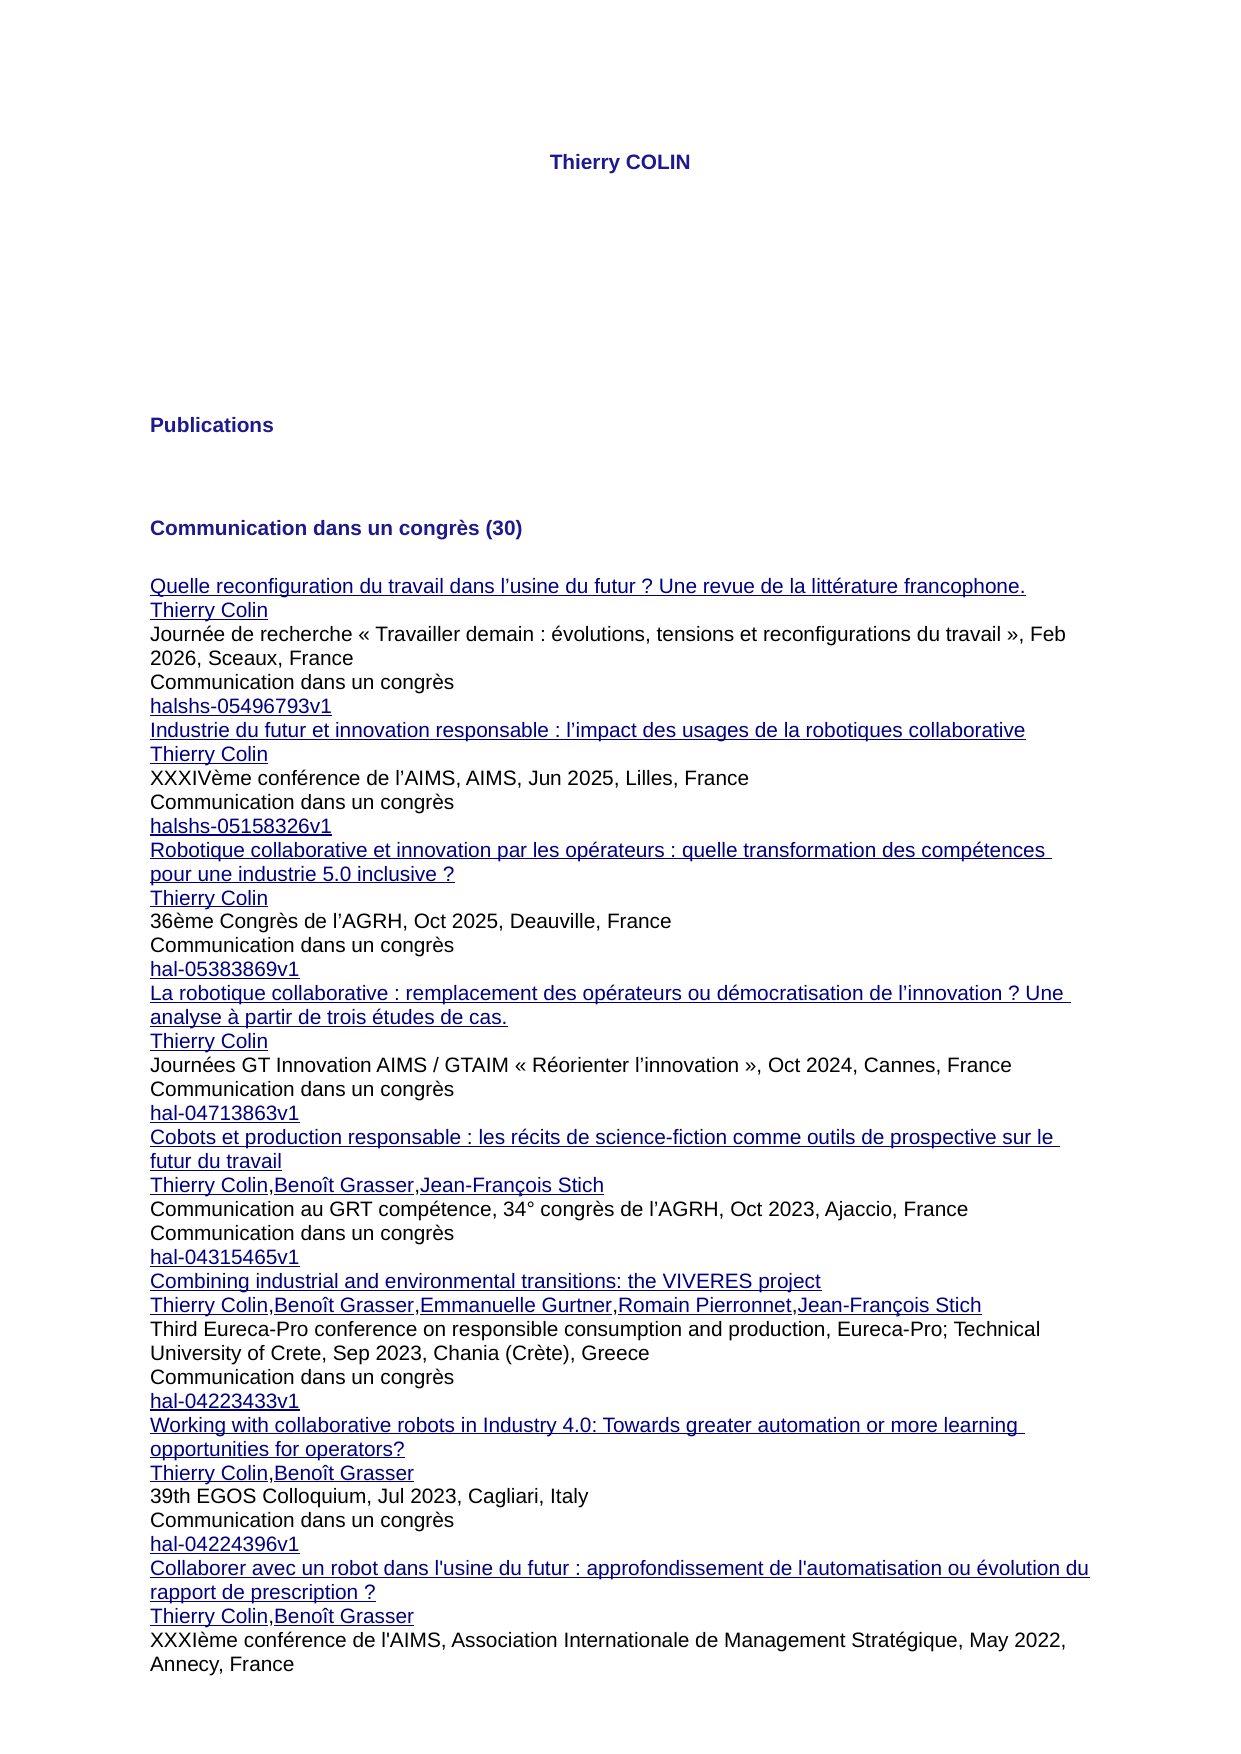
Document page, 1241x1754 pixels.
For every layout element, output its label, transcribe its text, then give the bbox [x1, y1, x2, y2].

table_cell Robotique collaborative et innovation par les opérateurs : quelle transformation des compétences pour une industrie 5.0 inclusive ? Thierry Colin 36ème Congrès de l’AGRH, Oct 2025, Deauville, France Communication dans un congrès hal-05383869v1 [150, 838, 1090, 981]
table_header Quelle reconfiguration du travail dans l’usine du futur ? Une revue de la littérature francophone. Thierry Colin Journée de recherche « Travailler demain : évolutions, tensions et reconfigurations du travail », Feb 2026, Sceaux, France Communication dans un congrès halshs-05496793v1 [150, 574, 1090, 718]
table_cell Collaborer avec un robot dans l'usine du futur : approfondissement de l'automatisation ou évolution du [150, 1556, 1090, 1577]
table_cell Working with collaborative robots in Industry 4.0: Towards greater automation or more learning opportunities for operators? Thierry Colin,Benoît Grasser 39th EGOS Colloquium, Jul 2023, Cagliari, Italy Communication dans un congrès hal-04224396v1 [150, 1413, 1090, 1556]
subtitle Publications [150, 412, 1090, 436]
table_cell Combining industrial and environmental transitions: the VIVERES project Thierry Colin,Benoît Grasser,Emmanuelle Gurtner,Romain Pierronnet,Jean-François Stich Third Eureca-Pro conference on responsible consumption and production, Eureca-Pro; Technical University of Crete, Sep 2023, Chania (Crète), Greece Communication dans un congrès hal-04223433v1 [150, 1269, 1090, 1412]
table_cell rapport de prescription ? Thierry Colin,Benoît Grasser XXXIème conférence de l'AIMS, Association Internationale de Management Stratégique, May 2022, Annecy, France [150, 1578, 1090, 1676]
table_cell Cobots et production responsable : les récits de science-fiction comme outils de prospective sur le futur du travail Thierry Colin,Benoît Grasser,Jean-François Stich Communication au GRT compétence, 34° congrès de l’AGRH, Oct 2023, Ajaccio, France Communication dans un congrès hal-04315465v1 [150, 1125, 1090, 1269]
subtitle Communication dans un congrès (30) [150, 516, 1090, 539]
table_cell La robotique collaborative : remplacement des opérateurs ou démocratisation de l’innovation ? Une analyse à partir de trois études de cas. Thierry Colin Journées GT Innovation AIMS / GTAIM « Réorienter l’innovation », Oct 2024, Cannes, France Communication dans un congrès hal-04713863v1 [150, 981, 1090, 1125]
subtitle Thierry COLIN [150, 150, 1090, 174]
table_cell Industrie du futur et innovation responsable : l’impact des usages de la robotiques collaborative Thierry Colin XXXIVème conférence de l’AIMS, AIMS, Jun 2025, Lilles, France Communication dans un congrès halshs-05158326v1 [150, 718, 1090, 837]
